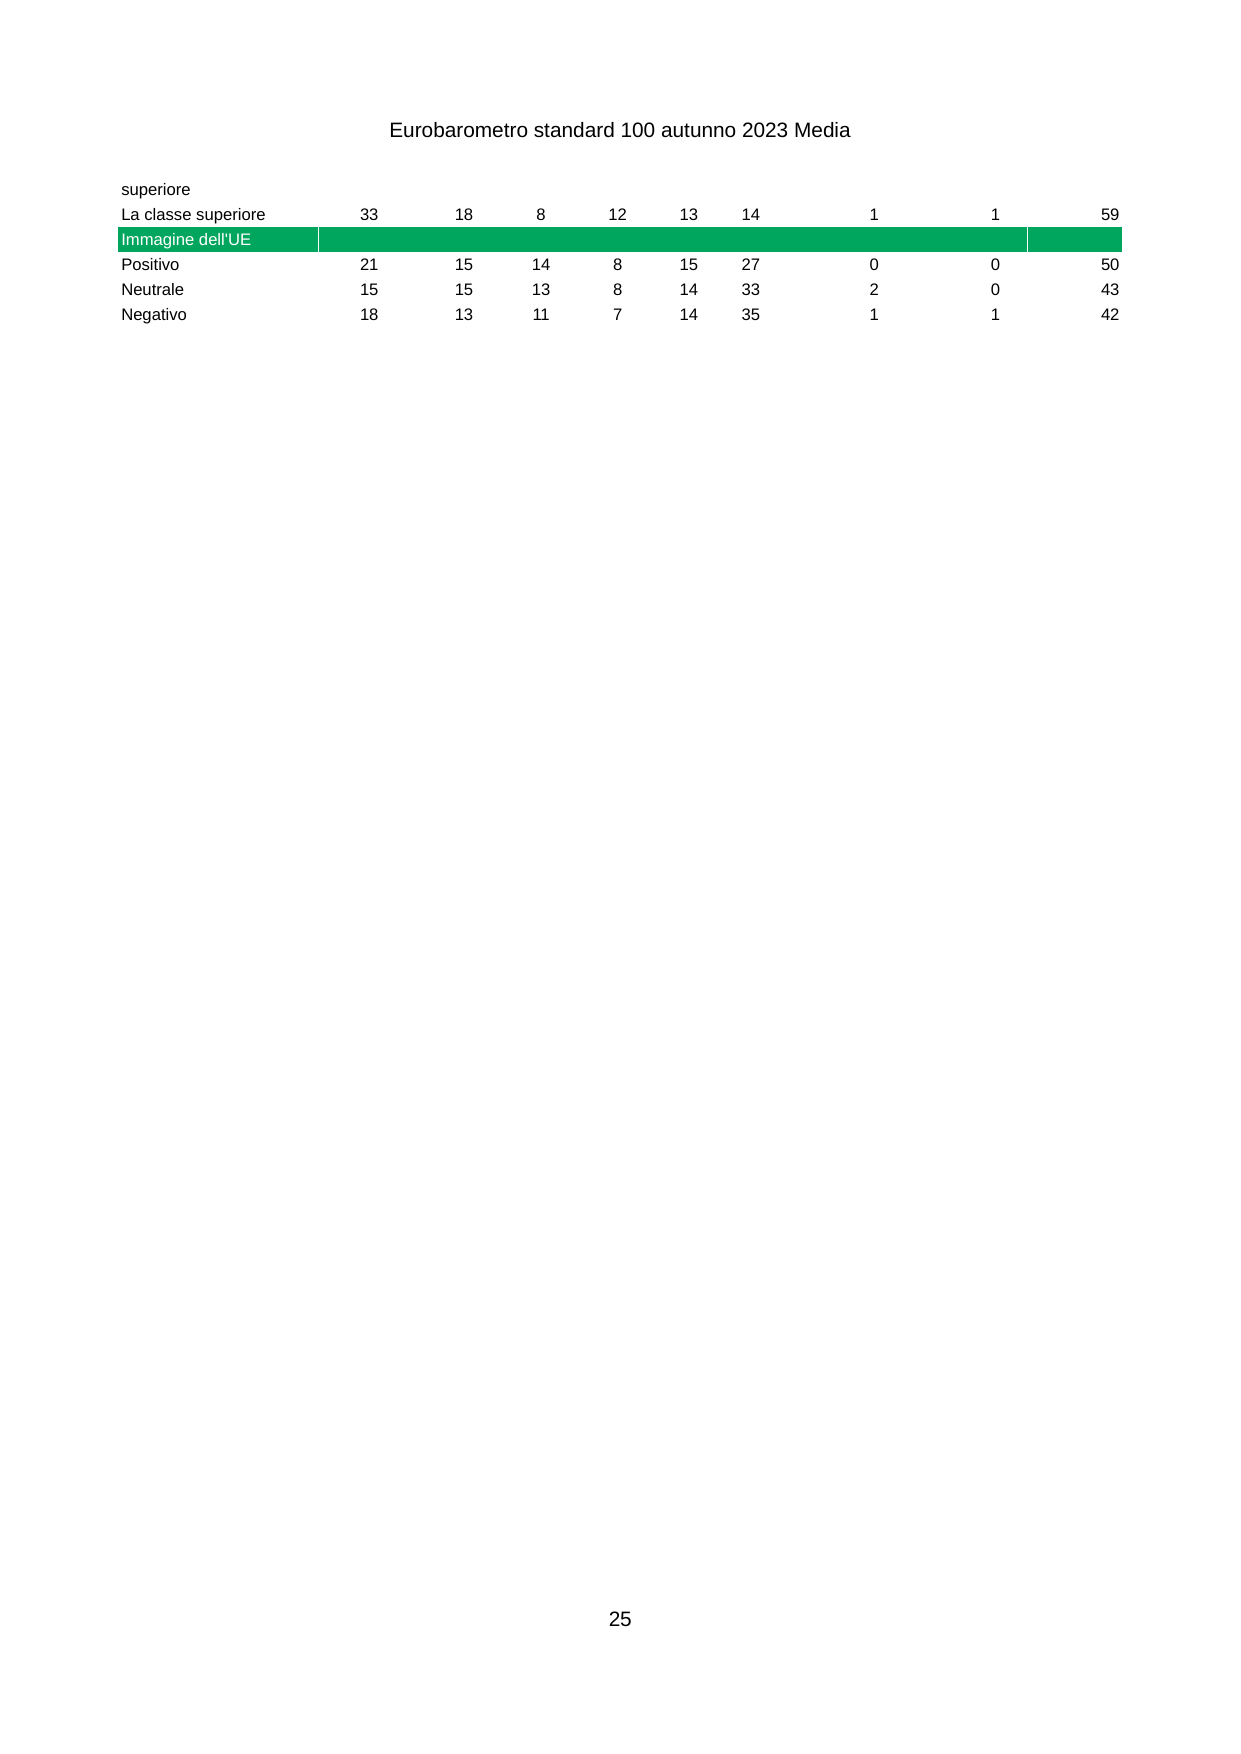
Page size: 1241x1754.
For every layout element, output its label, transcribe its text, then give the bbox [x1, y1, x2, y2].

table_cell Immagine dell'UE [118, 227, 318, 252]
table_cell 21 [319, 252, 420, 277]
table_cell 33 [716, 277, 785, 302]
table_cell 15 [661, 252, 716, 277]
table_cell [319, 227, 420, 252]
table_cell 18 [319, 302, 420, 327]
table_cell 0 [963, 252, 1027, 277]
table_cell 11 [508, 302, 574, 327]
table_cell [785, 227, 963, 252]
table_cell 7 [574, 302, 661, 327]
table_cell 15 [420, 277, 508, 302]
table_cell [963, 227, 1027, 252]
table_cell [963, 177, 1027, 202]
table_cell [661, 227, 716, 252]
table_cell 43 [1028, 277, 1122, 302]
table_cell Positivo [118, 252, 318, 277]
table_cell 14 [716, 202, 785, 227]
table_cell 15 [319, 277, 420, 302]
table_cell [661, 177, 716, 202]
table_cell 8 [574, 277, 661, 302]
table_cell 14 [661, 277, 716, 302]
table_cell 33 [319, 202, 420, 227]
table_cell 35 [716, 302, 785, 327]
table_cell 15 [420, 252, 508, 277]
table_cell [1028, 227, 1122, 252]
table_cell 59 [1028, 202, 1122, 227]
table_cell 42 [1028, 302, 1122, 327]
table_cell 12 [574, 202, 661, 227]
table_cell 13 [508, 277, 574, 302]
table_cell 13 [420, 302, 508, 327]
table_cell [420, 177, 508, 202]
table_cell [785, 177, 963, 202]
table_cell [574, 177, 661, 202]
table_cell 14 [661, 302, 716, 327]
table_cell [420, 227, 508, 252]
table_cell [716, 177, 785, 202]
table_cell 2 [785, 277, 963, 302]
table_cell 1 [963, 202, 1027, 227]
table_cell 27 [716, 252, 785, 277]
table_cell [574, 227, 661, 252]
table_cell [508, 177, 574, 202]
table_cell 0 [785, 252, 963, 277]
table_cell 1 [785, 202, 963, 227]
table_cell La classe superiore [118, 202, 318, 227]
table_cell 8 [508, 202, 574, 227]
table_cell Neutrale [118, 277, 318, 302]
table_cell [1028, 177, 1122, 202]
table_cell 50 [1028, 252, 1122, 277]
table_cell [319, 177, 420, 202]
table_cell 1 [785, 302, 963, 327]
table_cell [716, 227, 785, 252]
table_cell 18 [420, 202, 508, 227]
table_cell superiore [118, 177, 318, 202]
table_cell 8 [574, 252, 661, 277]
table_cell Negativo [118, 302, 318, 327]
table_cell 14 [508, 252, 574, 277]
table_cell [508, 227, 574, 252]
table_cell 13 [661, 202, 716, 227]
table_cell 1 [963, 302, 1027, 327]
table_cell 0 [963, 277, 1027, 302]
